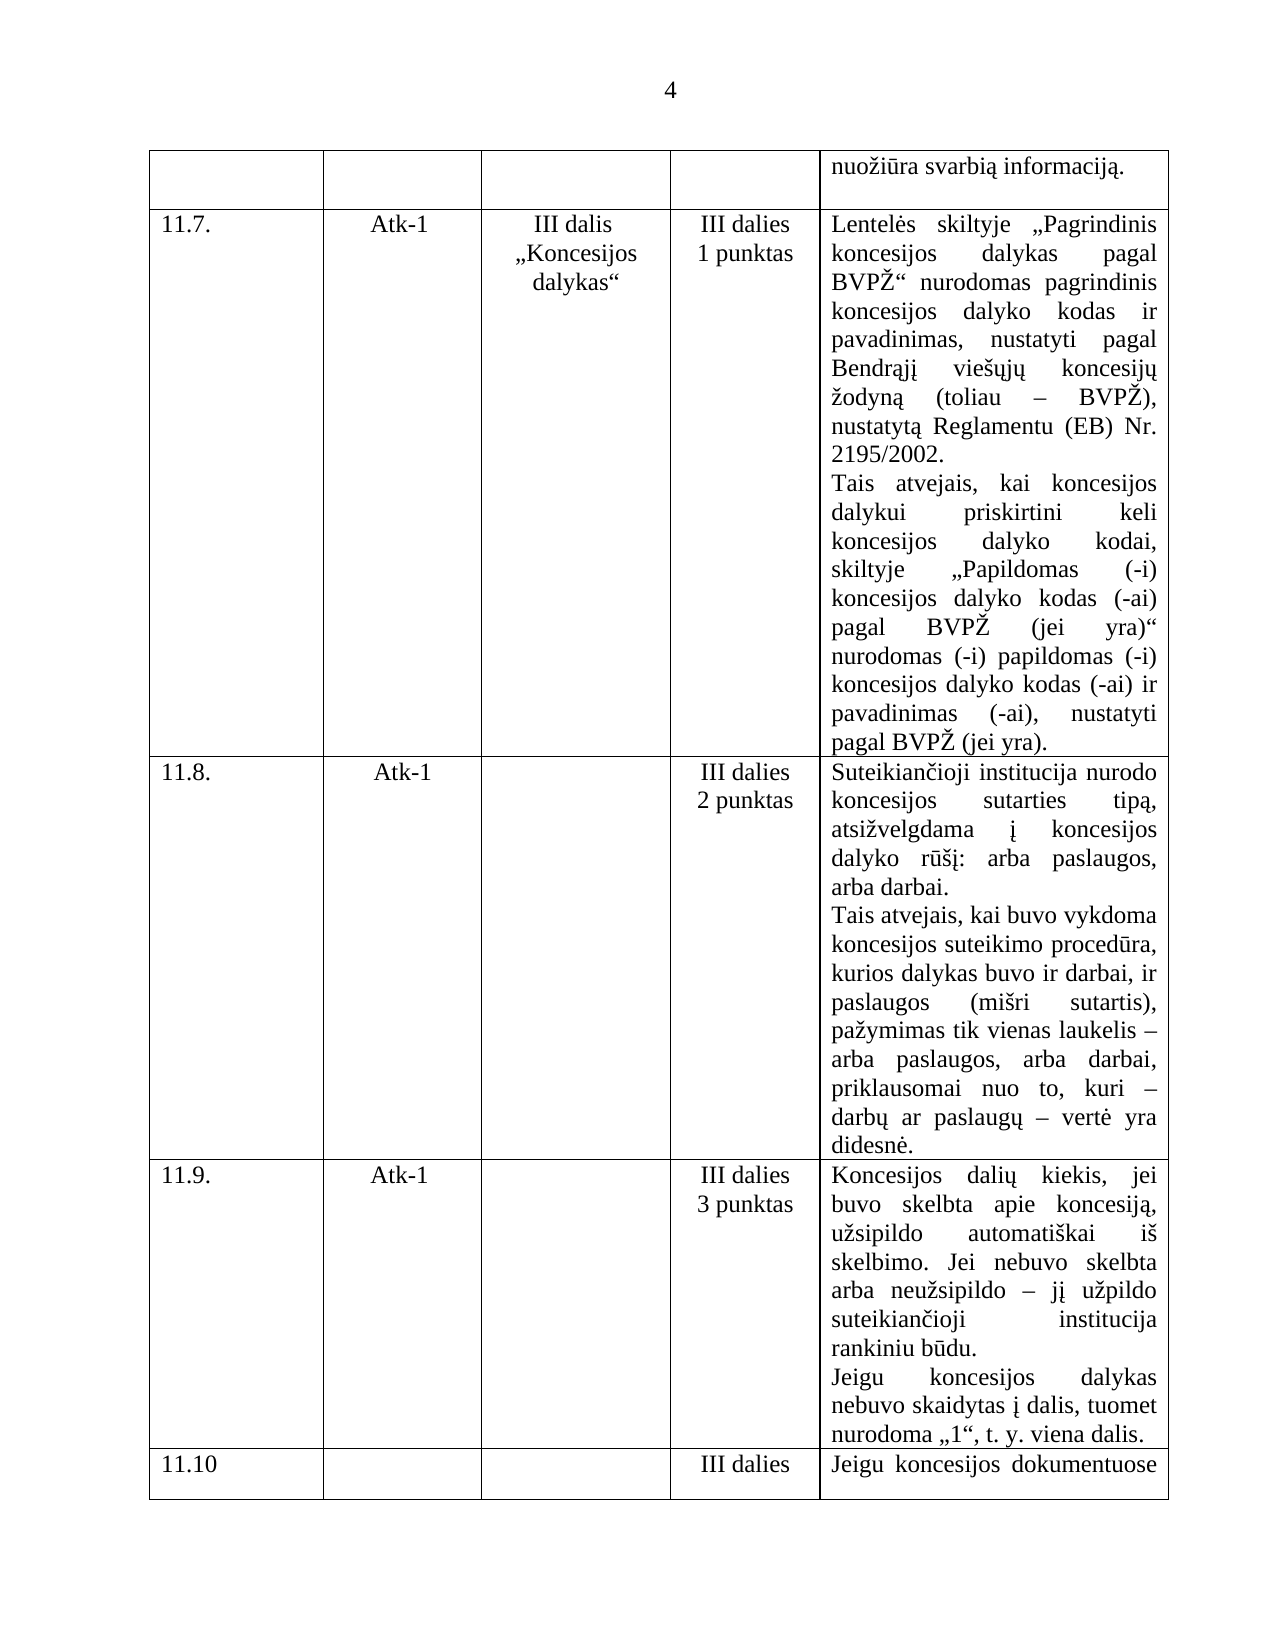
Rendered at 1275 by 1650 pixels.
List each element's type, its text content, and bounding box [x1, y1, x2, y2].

table_cell [324, 151, 481, 208]
table_cell Koncesijos dalių kiekis, jei buvo skelbta apie koncesiją, užsipildo automatiškai iš skelbimo. Jei nebuvo skelbta arba neužsipildo – jį užpildo suteikiančioji institucija rankiniu būdu. Jeigu koncesijos dalykas nebuvo skaidytas į dalis, tuomet nurodoma „1“, t. y. viena dalis. [821, 1160, 1168, 1448]
table_cell Atk-1 [324, 1160, 481, 1448]
table_cell Suteikiančioji institucija nurodo koncesijos sutarties tipą, atsižvelgdama į koncesijos dalyko rūšį: arba paslaugos, arba darbai. Tais atvejais, kai buvo vykdoma koncesijos suteikimo procedūra, kurios dalykas buvo ir darbai, ir paslaugos (mišri sutartis), pažymimas tik vienas laukelis – arba paslaugos, arba darbai, priklausomai nuo to, kuri – darbų ar paslaugų – vertė yra didesnė. [821, 757, 1168, 1159]
table_cell III dalies 3 punktas [671, 1160, 819, 1448]
table_cell 11.9. [150, 1160, 323, 1448]
table_cell [324, 1449, 481, 1499]
table_cell 11.8. [150, 757, 323, 1159]
table_cell Atk-1 [324, 210, 481, 756]
table_cell [482, 757, 670, 1159]
table_cell III dalies [671, 1449, 819, 1499]
table_cell [482, 1449, 670, 1499]
table_cell 11.10 [150, 1449, 323, 1499]
table_cell 11.7. [150, 210, 323, 756]
table_cell [150, 151, 323, 208]
table_cell III dalis „Koncesijos dalykas“ [482, 210, 670, 756]
table_cell Atk-1 [324, 757, 481, 1159]
table_cell Lentelės skiltyje „Pagrindinis koncesijos dalykas pagal BVPŽ“ nurodomas pagrindinis koncesijos dalyko kodas ir pavadinimas, nustatyti pagal Bendrąjį viešųjų koncesijų žodyną (toliau – BVPŽ), nustatytą Reglamentu (EB) Nr. 2195/2002. Tais atvejais, kai koncesijos dalykui priskirtini keli koncesijos dalyko kodai, skiltyje „Papildomas (-i) koncesijos dalyko kodas (-ai) pagal BVPŽ (jei yra)“ nurodomas (-i) papildomas (-i) koncesijos dalyko kodas (-ai) ir pavadinimas (-ai), nustatyti pagal BVPŽ (jei yra). [821, 210, 1168, 756]
table_cell III dalies 1 punktas [671, 210, 819, 756]
table_cell [671, 151, 819, 208]
table_cell [482, 1160, 670, 1448]
table_cell [482, 151, 670, 208]
table_cell Jeigu koncesijos dokumentuose [821, 1449, 1168, 1499]
table_cell III dalies 2 punktas [671, 757, 819, 1159]
table_cell nuožiūra svarbią informaciją. [821, 151, 1168, 208]
